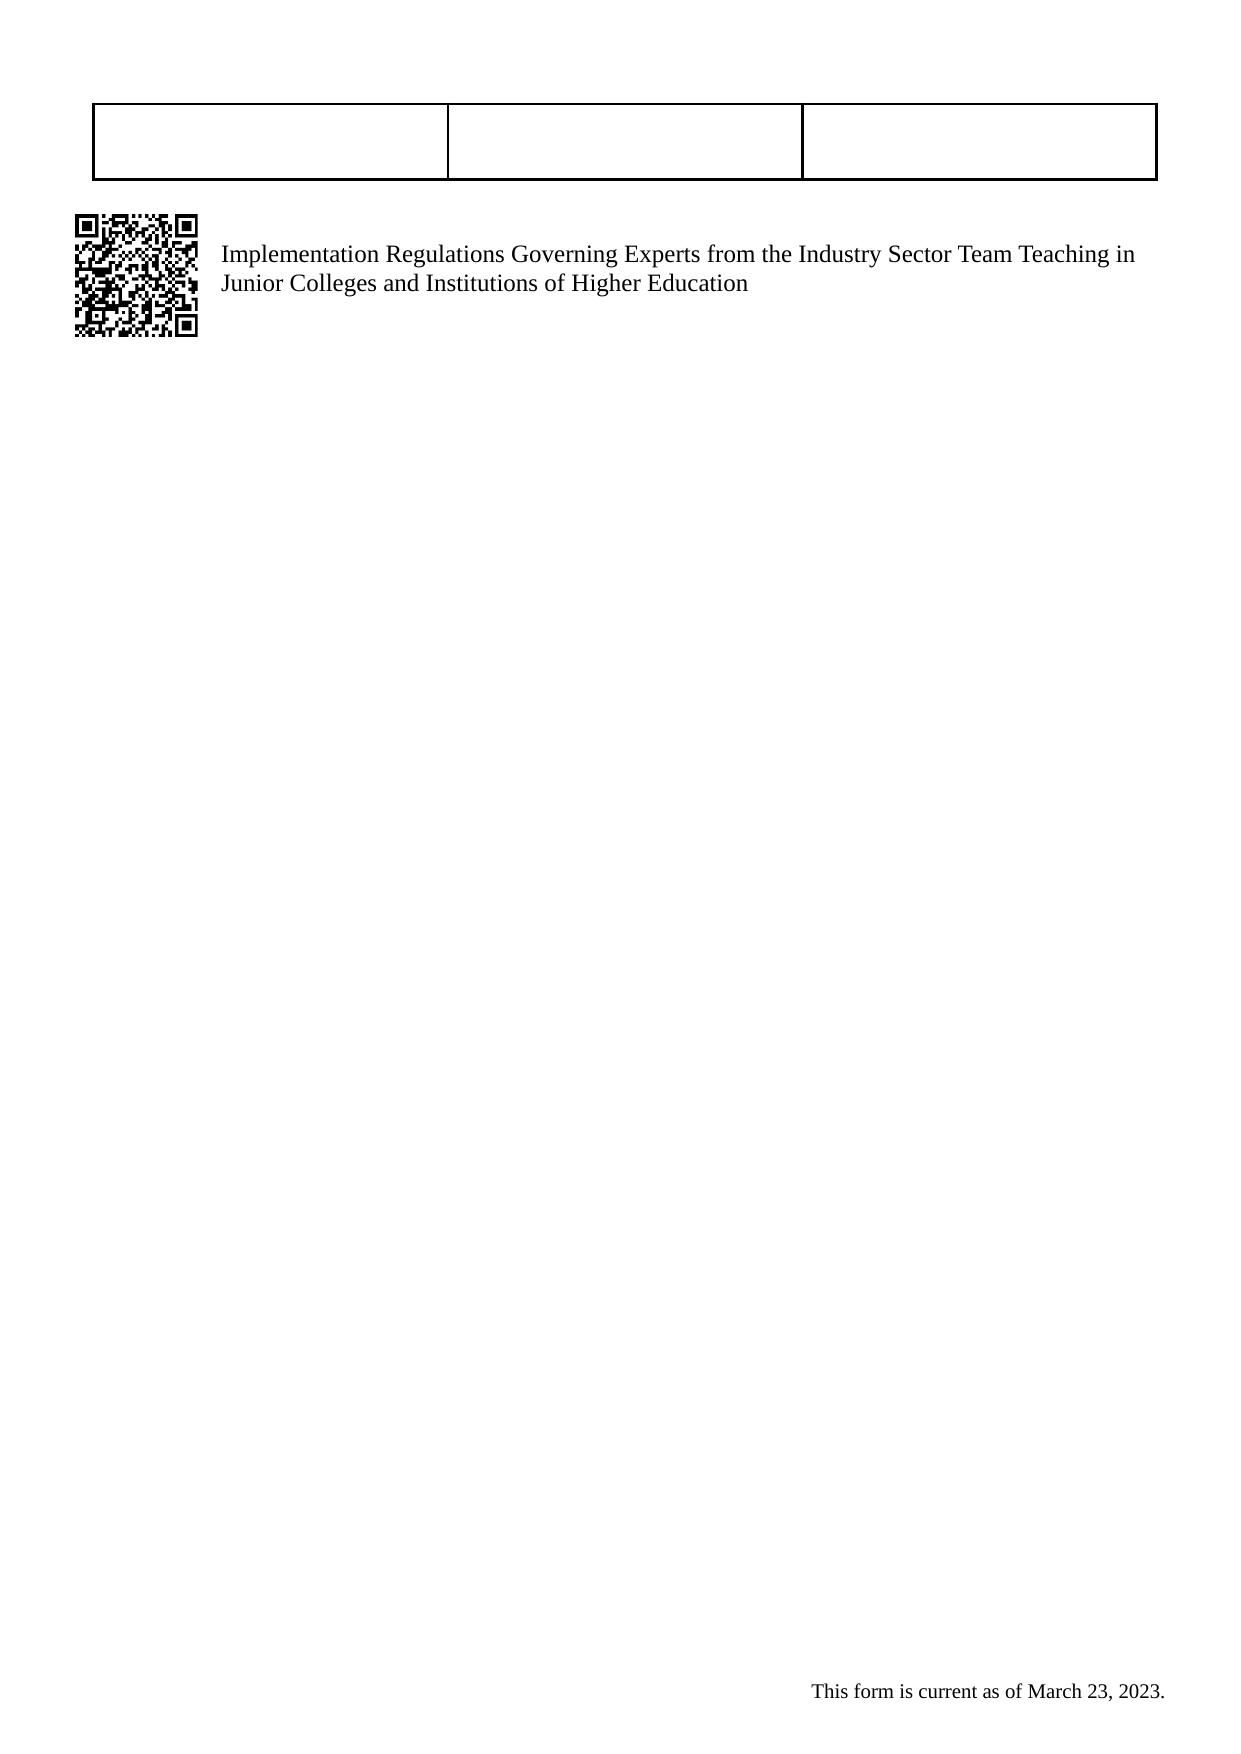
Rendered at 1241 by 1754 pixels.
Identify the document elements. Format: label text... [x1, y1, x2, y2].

table_cell [449, 105, 801, 178]
table_cell [95, 105, 447, 178]
text Implementation Regulations Governing Experts from the Industry Sector Team Teaching in Junior Colleges and Institutions of Higher Education [221, 239, 1166, 297]
table_cell [804, 105, 1155, 178]
